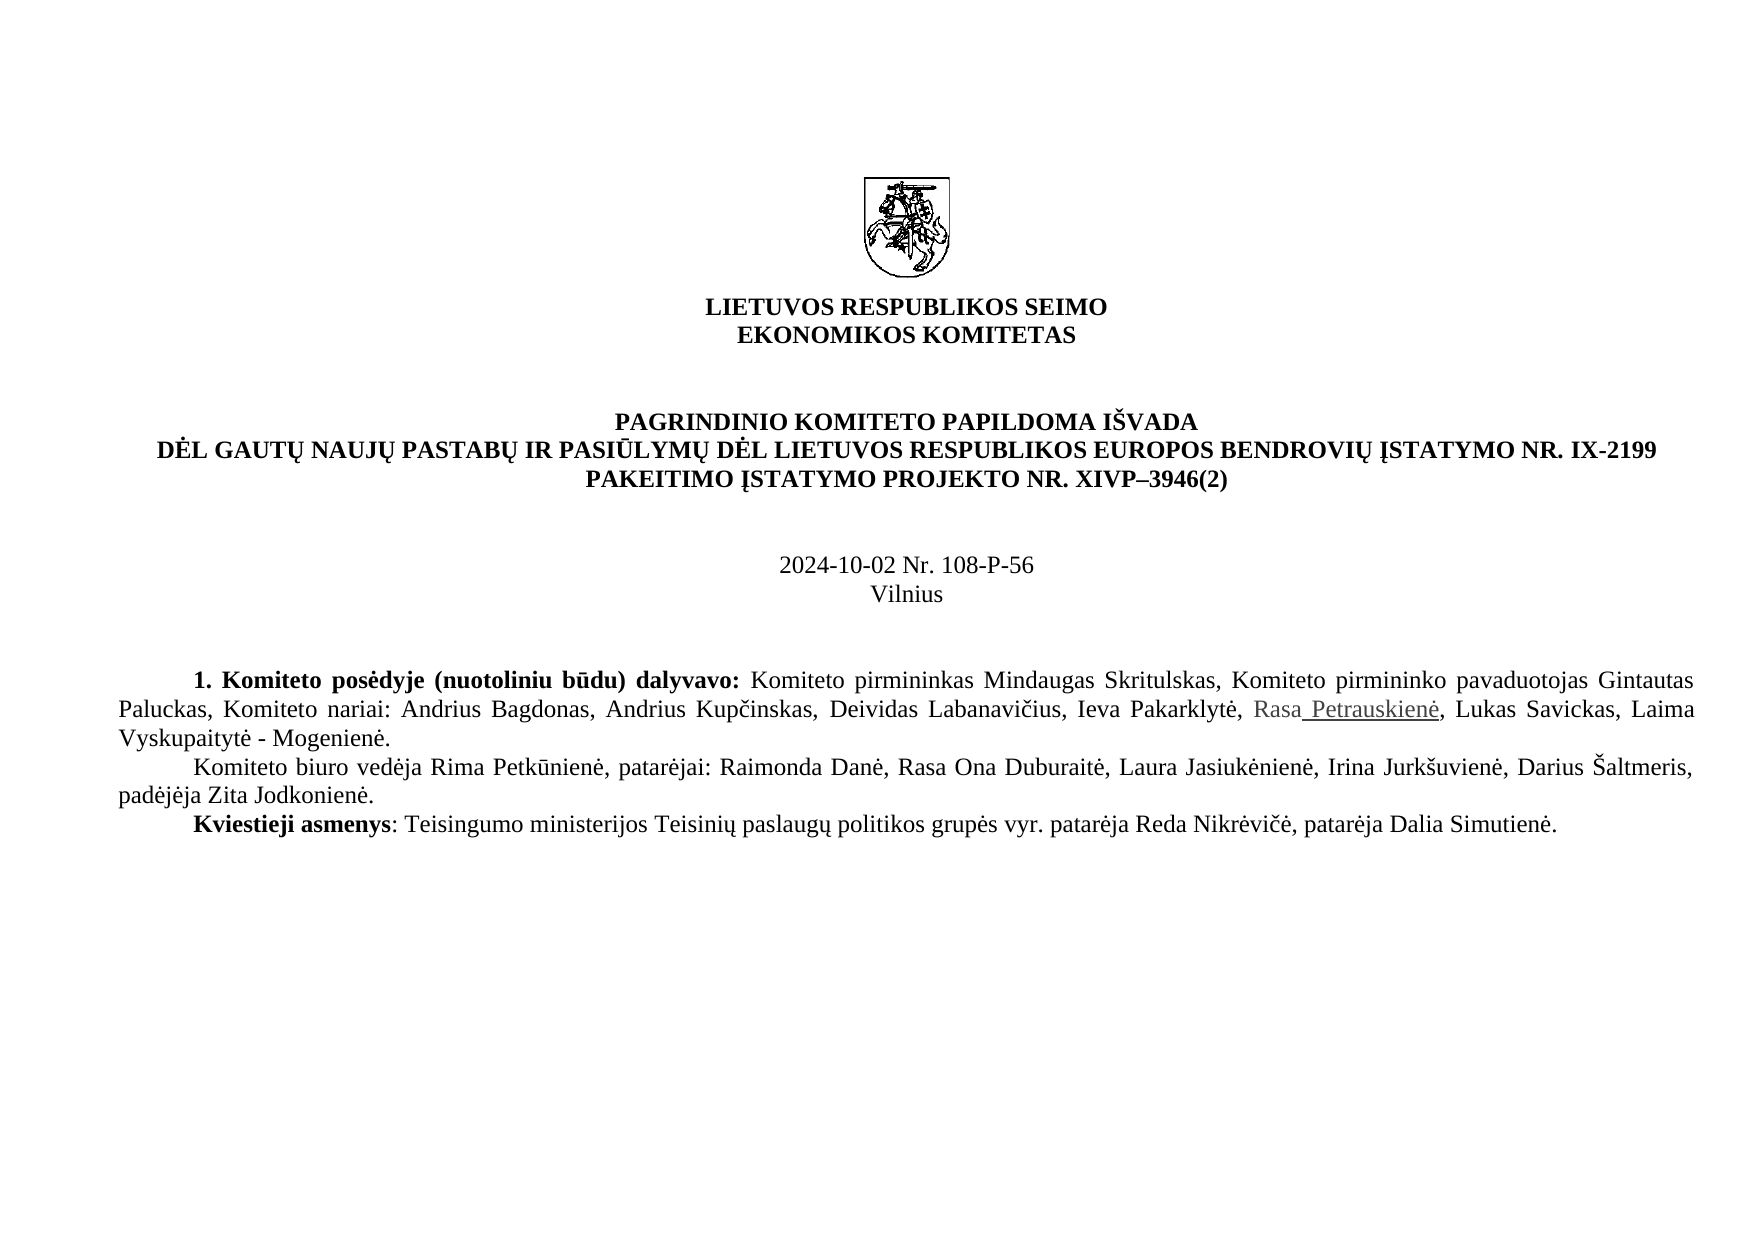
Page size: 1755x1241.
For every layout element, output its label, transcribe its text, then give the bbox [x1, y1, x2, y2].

text LIETUVOS RESPUBLIKOS SEIMO [118, 292, 1695, 320]
text DĖL GAUTŲ NAUJŲ PASTABŲ IR PASIŪLYMŲ DĖL LIETUVOS RESPUBLIKOS EUROPOS BENDROVIŲ ĮSTATYMO NR. IX-2199 PAKEITIMO ĮSTATYMO PROJEKTO Nr. XIVP–3946(2) [118, 435, 1695, 493]
text Kviestieji asmenys: Teisingumo ministerijos Teisinių paslaugų politikos grupės vyr. patarėja Reda Nikrėvičė, patarėja Dalia Simutienė. [118, 809, 1695, 838]
text 2024-10-02 Nr. 108-P-56 [118, 550, 1695, 579]
text PAGRINDINIO KOMITETO PAPILDOMA IŠVADA [118, 407, 1695, 435]
text ekonomikos komitetas [118, 320, 1695, 349]
text Vilnius [118, 579, 1695, 608]
text 1. Komiteto posėdyje (nuotoliniu būdu) dalyvavo: Komiteto pirmininkas Mindaugas Skritulskas, Komiteto pirmininko pavaduotojas Gintautas Paluckas, Komiteto nariai: Andrius Bagdonas, Andrius Kupčinskas, Deividas Labanavičius, Ieva Pakarklytė, Rasa Petrauskienė, Lukas Savickas, Laima Vyskupaitytė - Mogenienė. [118, 665, 1695, 752]
text Komiteto biuro vedėja Rima Petkūnienė, patarėjai: Raimonda Danė, Rasa Ona Duburaitė, Laura Jasiukėnienė, Irina Jurkšuvienė, Darius Šaltmeris, padėjėja Zita Jodkonienė. [118, 752, 1695, 809]
